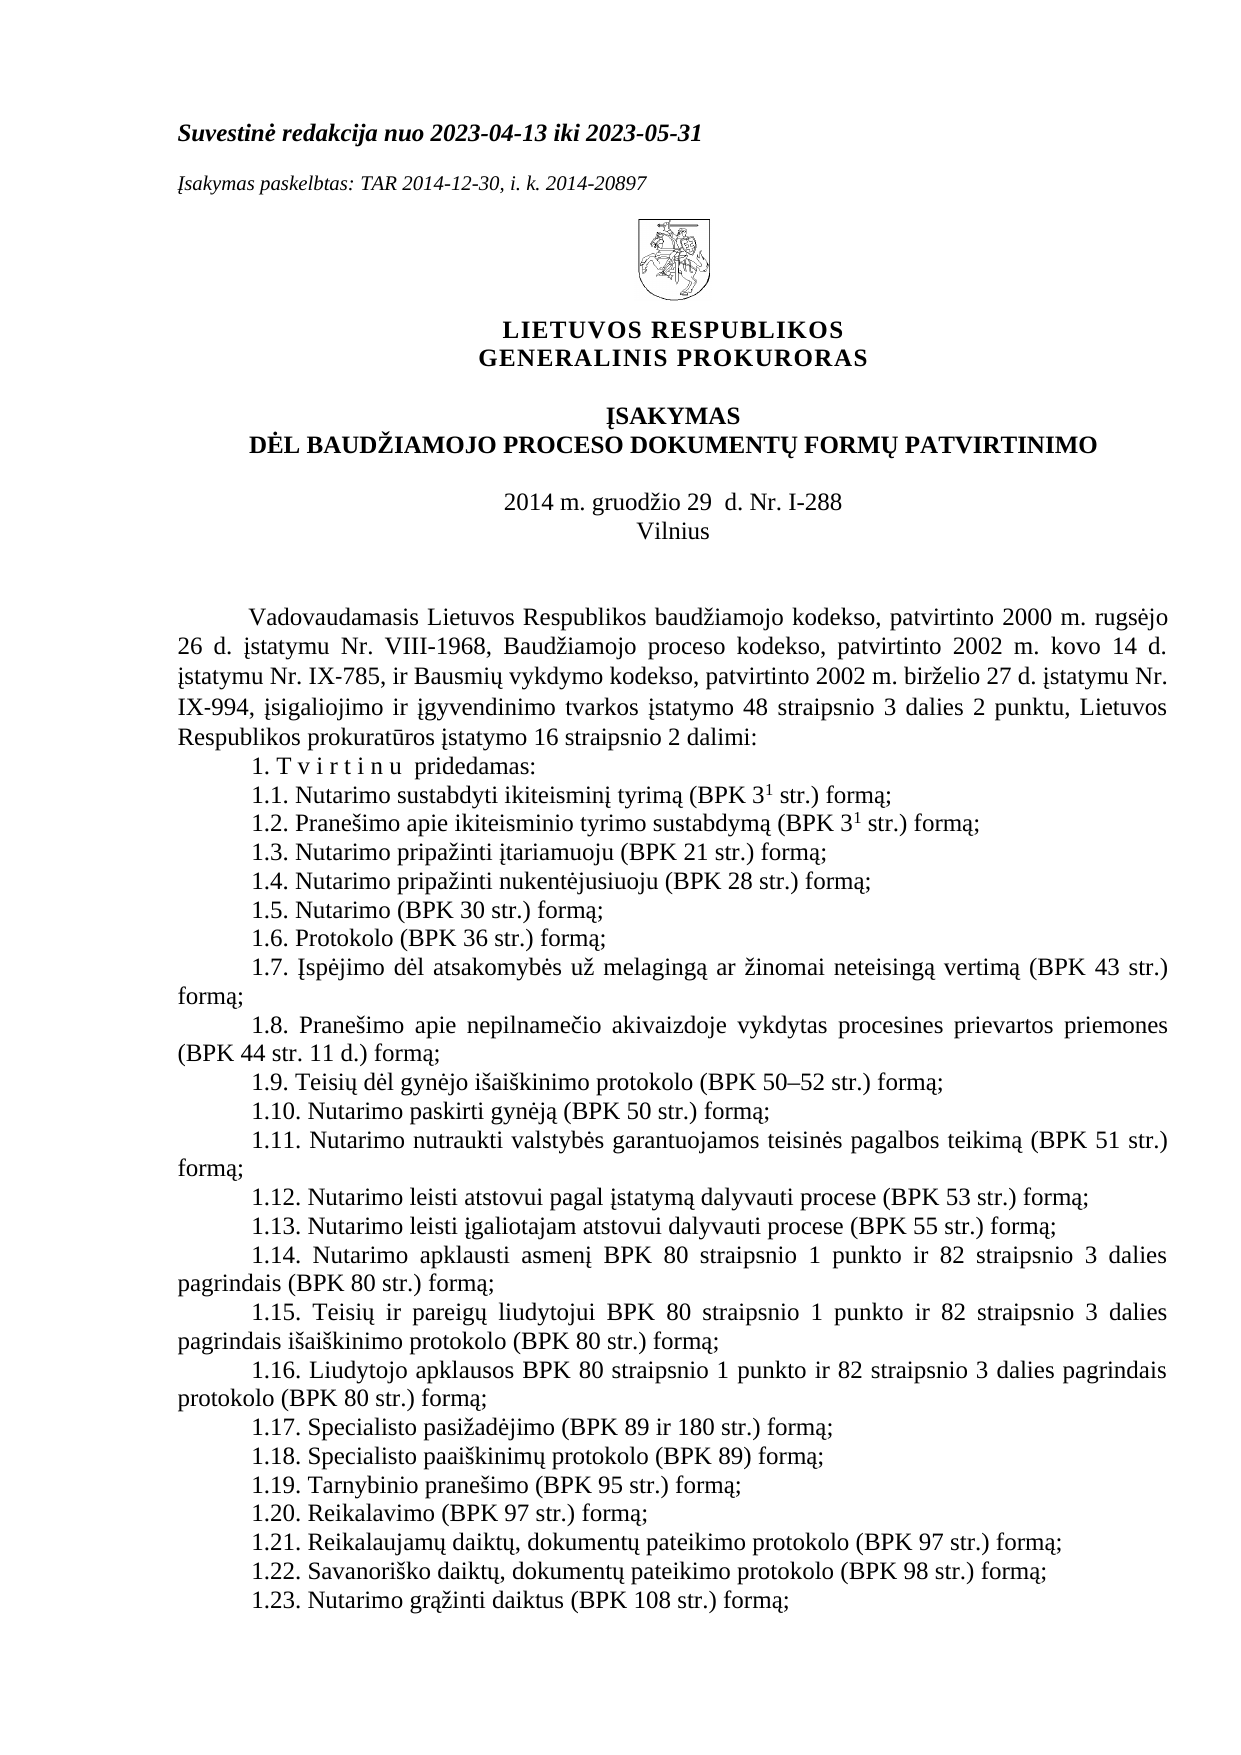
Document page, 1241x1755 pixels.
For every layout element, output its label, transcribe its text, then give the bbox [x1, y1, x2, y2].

text įsakymas [177, 401, 1169, 430]
text Vadovaudamasis Lietuvos Respublikos baudžiamojo kodekso, patvirtinto 2000 m. rugsėjo 26 d. įstatymu Nr. VIII-1968, Baudžiamojo proceso kodekso, patvirtinto 2002 m. kovo 14 d. įstatymu Nr. IX‑785, ir Bausmių vykdymo kodekso, patvirtinto 2002 m. birželio 27 d. įstatymu Nr. IX‑994, įsigaliojimo ir įgyvendinimo tvarkos įstatymo 48 straipsnio 3 dalies 2 punktu, Lietuvos Respublikos prokuratūros įstatymo 16 straipsnio 2 dalimi: [177, 602, 1169, 751]
text 1.3. Nutarimo pripažinti įtariamuoju (BPK 21 str.) formą; [177, 837, 1169, 866]
text Įsakymas paskelbtas: TAR 2014-12-30, i. k. 2014-20897 [177, 171, 1169, 195]
text Vilnius [177, 516, 1169, 545]
text 1.21. Reikalaujamų daiktų, dokumentų pateikimo protokolo (BPK 97 str.) formą; [177, 1527, 1169, 1556]
text LIETUVOS RESPUBLIKOS [177, 315, 1169, 343]
text 1.9. Teisių dėl gynėjo išaiškinimo protokolo (BPK 50–52 str.) formą; [177, 1067, 1169, 1096]
text 1.22. Savanoriško daiktų, dokumentų pateikimo protokolo (BPK 98 str.) formą; [177, 1556, 1169, 1585]
text 1.15. Teisių ir pareigų liudytojui BPK 80 straipsnio 1 punkto ir 82 straipsnio 3 dalies pagrindais išaiškinimo protokolo (BPK 80 str.) formą; [177, 1297, 1169, 1355]
text 1.11. Nutarimo nutraukti valstybės garantuojamos teisinės pagalbos teikimą (BPK 51 str.) formą; [177, 1125, 1169, 1182]
text Suvestinė redakcija nuo 2023-04-13 iki 2023-05-31 [177, 118, 1169, 147]
text 1. T v i r t i n u pridedamas: [251, 751, 1169, 780]
text 1.2. Pranešimo apie ikiteisminio tyrimo sustabdymą (BPK 31 str.) formą; [177, 808, 1169, 837]
text 1.5. Nutarimo (BPK 30 str.) formą; [177, 895, 1169, 923]
text 1.20. Reikalavimo (BPK 97 str.) formą; [177, 1498, 1169, 1527]
text 1.19. Tarnybinio pranešimo (BPK 95 str.) formą; [177, 1470, 1169, 1498]
text 1.17. Specialisto pasižadėjimo (BPK 89 ir 180 str.) formą; [177, 1412, 1169, 1441]
text 1.18. Specialisto paaiškinimų protokolo (BPK 89) formą; [177, 1441, 1169, 1470]
text 1.14. Nutarimo apklausti asmenį BPK 80 straipsnio 1 punkto ir 82 straipsnio 3 dalies pagrindais (BPK 80 str.) formą; [177, 1240, 1169, 1297]
text 1.1. Nutarimo sustabdyti ikiteisminį tyrimą (BPK 31 str.) formą; [177, 780, 1169, 808]
text 1.6. Protokolo (BPK 36 str.) formą; [177, 923, 1169, 952]
text 1.23. Nutarimo grąžinti daiktus (BPK 108 str.) formą; [177, 1585, 1169, 1613]
text 1.8. Pranešimo apie nepilnamečio akivaizdoje vykdytas procesines prievartos priemones (BPK 44 str. 11 d.) formą; [177, 1010, 1169, 1067]
text 1.12. Nutarimo leisti atstovui pagal įstatymą dalyvauti procese (BPK 53 str.) formą; [177, 1182, 1169, 1211]
text 1.16. Liudytojo apklausos BPK 80 straipsnio 1 punkto ir 82 straipsnio 3 dalies pagrindais protokolo (BPK 80 str.) formą; [177, 1355, 1169, 1412]
text 1.7. Įspėjimo dėl atsakomybės už melagingą ar žinomai neteisingą vertimą (BPK 43 str.) formą; [177, 952, 1169, 1010]
text GENERALINIS PROKURORAS [177, 343, 1169, 372]
text 2014 m. gruodžio 29 d. Nr. I-288 [177, 487, 1169, 516]
text 1.13. Nutarimo leisti įgaliotajam atstovui dalyvauti procese (BPK 55 str.) formą; [177, 1211, 1169, 1240]
text 1.10. Nutarimo paskirti gynėją (BPK 50 str.) formą; [177, 1096, 1169, 1125]
text 1.4. Nutarimo pripažinti nukentėjusiuoju (BPK 28 str.) formą; [177, 866, 1169, 895]
text dėl baudžiamojo proceso dokumentų Formų patvirtinimo [208, 430, 1139, 458]
